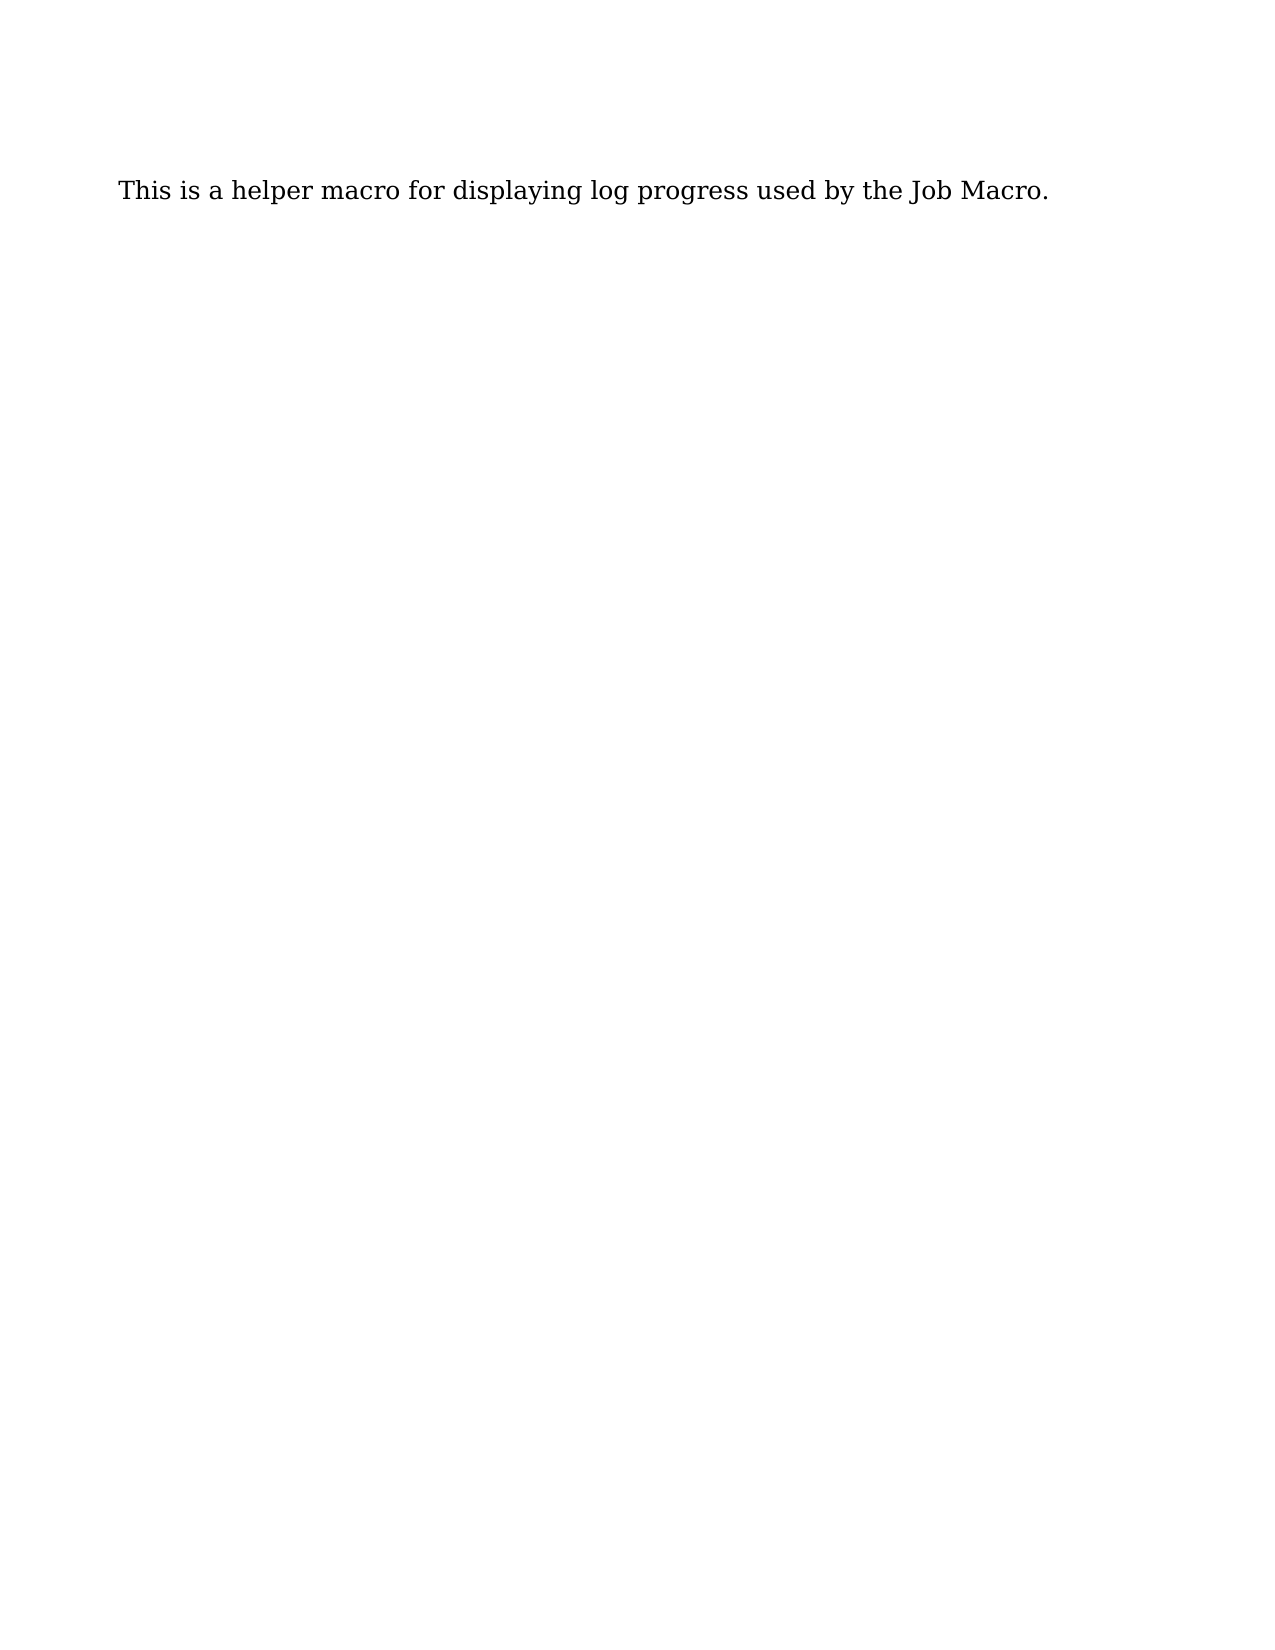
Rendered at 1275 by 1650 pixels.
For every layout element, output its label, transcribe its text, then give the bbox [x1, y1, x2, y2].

text This is a helper macro for displaying log progress used by the Job Macro. [118, 176, 1216, 206]
